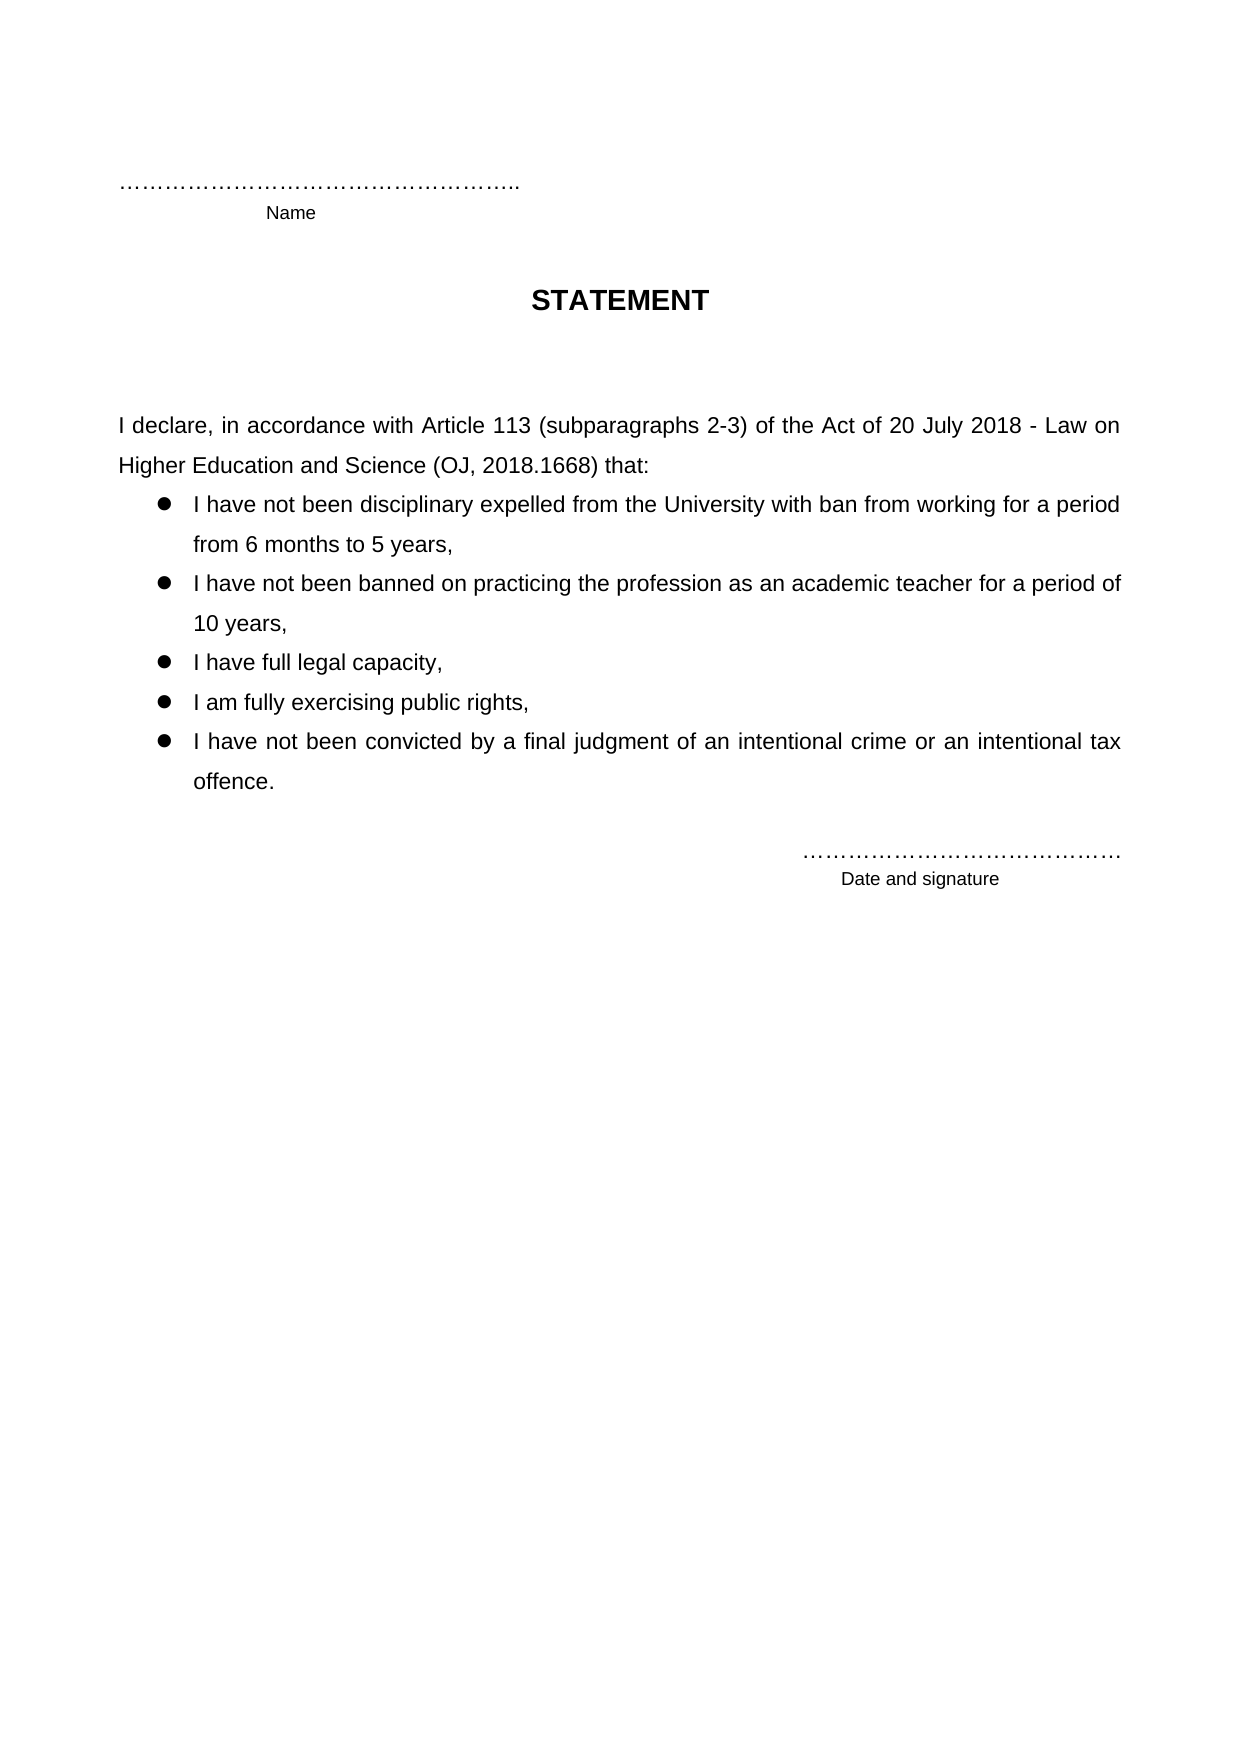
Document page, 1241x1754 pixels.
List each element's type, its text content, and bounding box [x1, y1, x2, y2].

list I have not been convicted by a final judgment of an intentional crime or an intentional tax offence. [156, 728, 1122, 794]
text STATEMENT [118, 283, 1122, 317]
list I am fully exercising public rights, [156, 689, 1122, 715]
text Date and signature [643, 867, 1122, 889]
text Name [118, 198, 1122, 224]
list I have full legal capacity, [156, 649, 1122, 676]
text I declare, in accordance with Article 113 (subparagraphs 2-3) of the Act of 20 July 2018 - Law on Higher Education and Science (OJ, 2018.1668) that: [118, 412, 1122, 478]
list I have not been banned on practicing the profession as an academic teacher for a period of 10 years, [156, 570, 1122, 636]
list I have not been disciplinary expelled from the University with ban from working for a period from 6 months to 5 years, [156, 491, 1122, 557]
text …………………………………………….. [118, 168, 1122, 194]
text …………………………………… [118, 837, 1122, 864]
